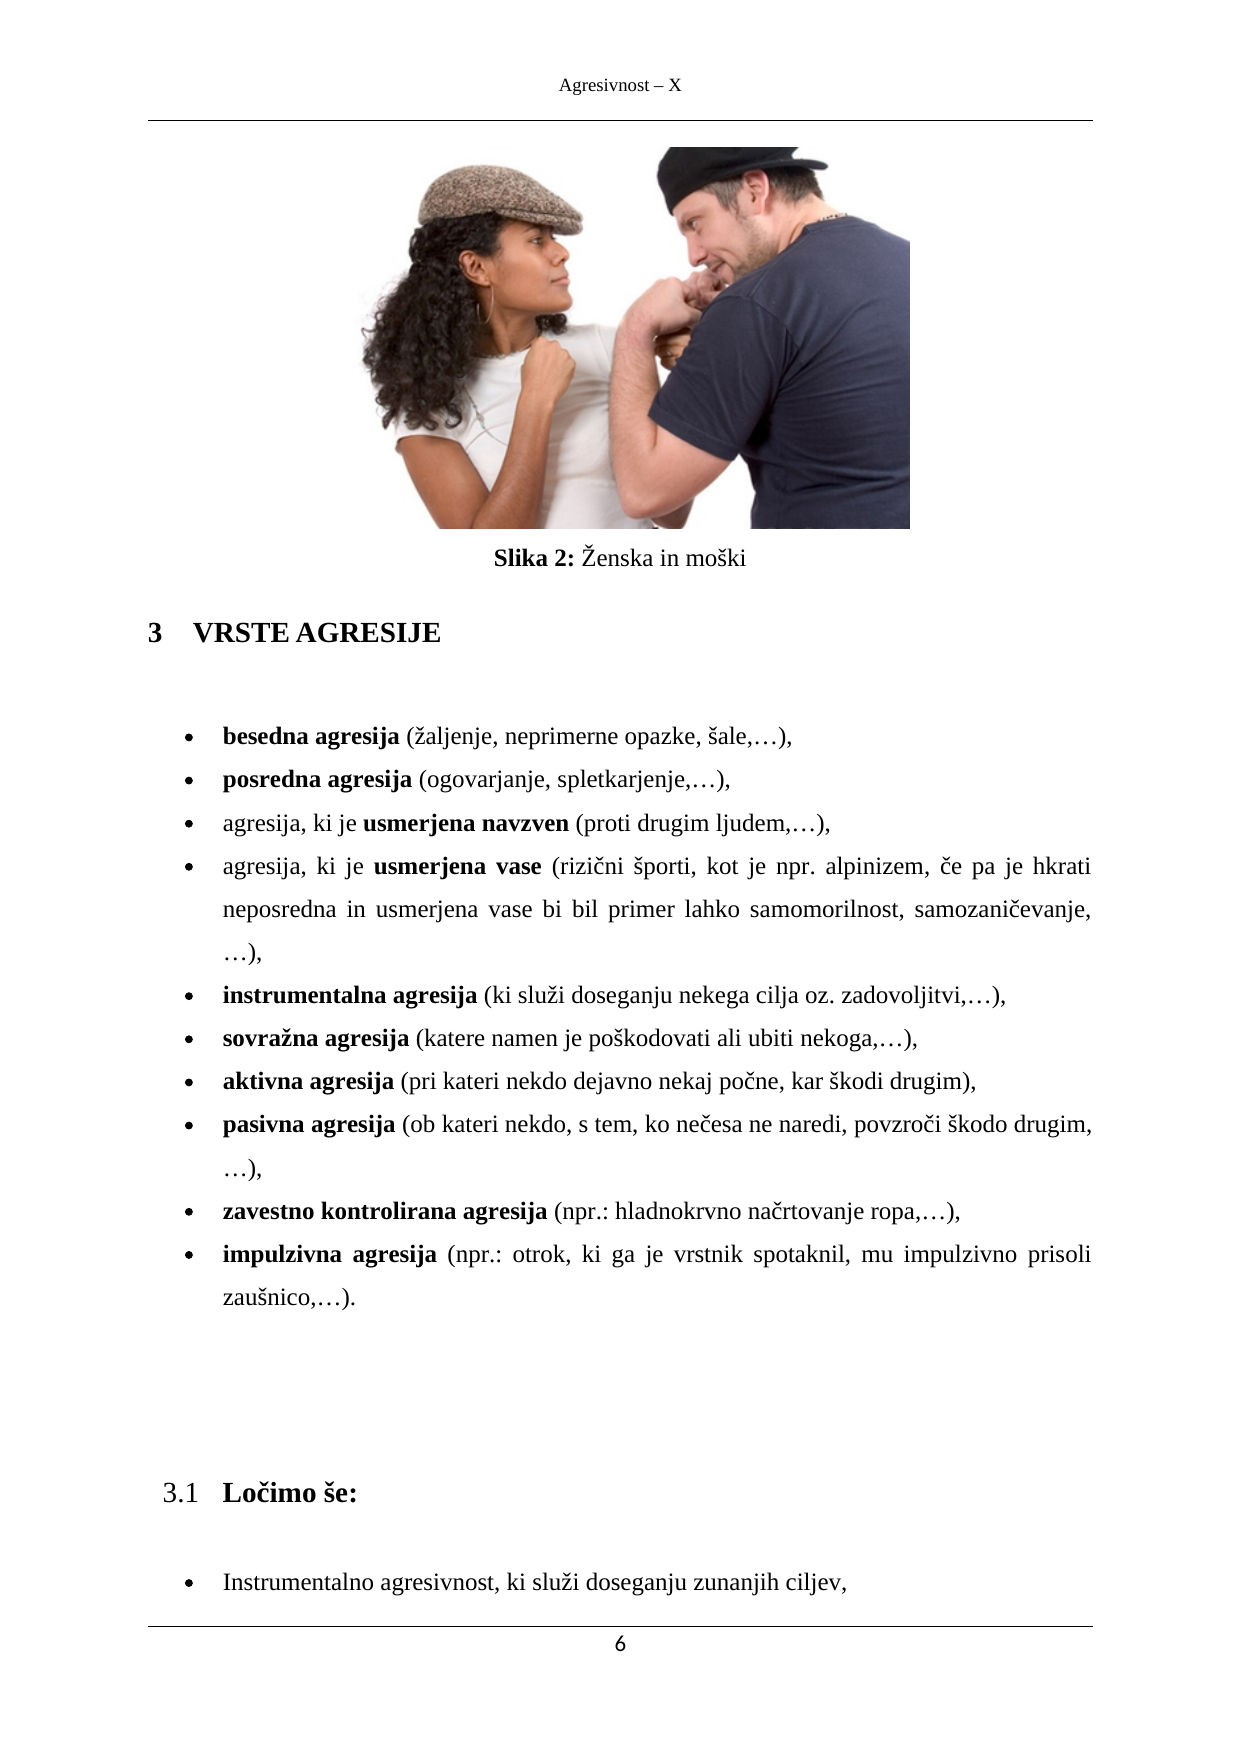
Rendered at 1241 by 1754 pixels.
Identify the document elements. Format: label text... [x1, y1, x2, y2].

list instrumentalna agresija (ki služi doseganju nekega cilja oz. zadovoljitvi,…), [185, 980, 1093, 1009]
list impulzivna agresija (npr.: otrok, ki ga je vrstnik spotaknil, mu impulzivno prisoli zaušnico,…). [185, 1239, 1093, 1311]
subtitle VRSTE AGRESIJE [148, 616, 1093, 649]
subtitle Ločimo še: [162, 1475, 1093, 1509]
list sovražna agresija (katere namen je poškodovati ali ubiti nekoga,…), [185, 1023, 1093, 1052]
text Slika 2: Ženska in moški [148, 543, 1093, 572]
list aktivna agresija (pri kateri nekdo dejavno nekaj počne, kar škodi drugim), [185, 1066, 1093, 1095]
list agresija, ki je usmerjena vase (rizični športi, kot je npr. alpinizem, če pa je hkrati neposredna in usmerjena vase bi bil primer lahko samomorilnost, samozaničevanje,…), [185, 851, 1093, 966]
list besedna agresija (žaljenje, neprimerne opazke, šale,…), [185, 721, 1093, 750]
list posredna agresija (ogovarjanje, spletkarjenje,…), [185, 764, 1093, 793]
picture [330, 147, 910, 529]
list Instrumentalno agresivnost, ki služi doseganju zunanjih ciljev, [185, 1567, 1093, 1596]
list zavestno kontrolirana agresija (npr.: hladnokrvno načrtovanje ropa,…), [185, 1196, 1093, 1224]
list agresija, ki je usmerjena navzven (proti drugim ljudem,…), [185, 808, 1093, 836]
list pasivna agresija (ob kateri nekdo, s tem, ko nečesa ne naredi, povzroči škodo drugim,…), [185, 1109, 1093, 1181]
